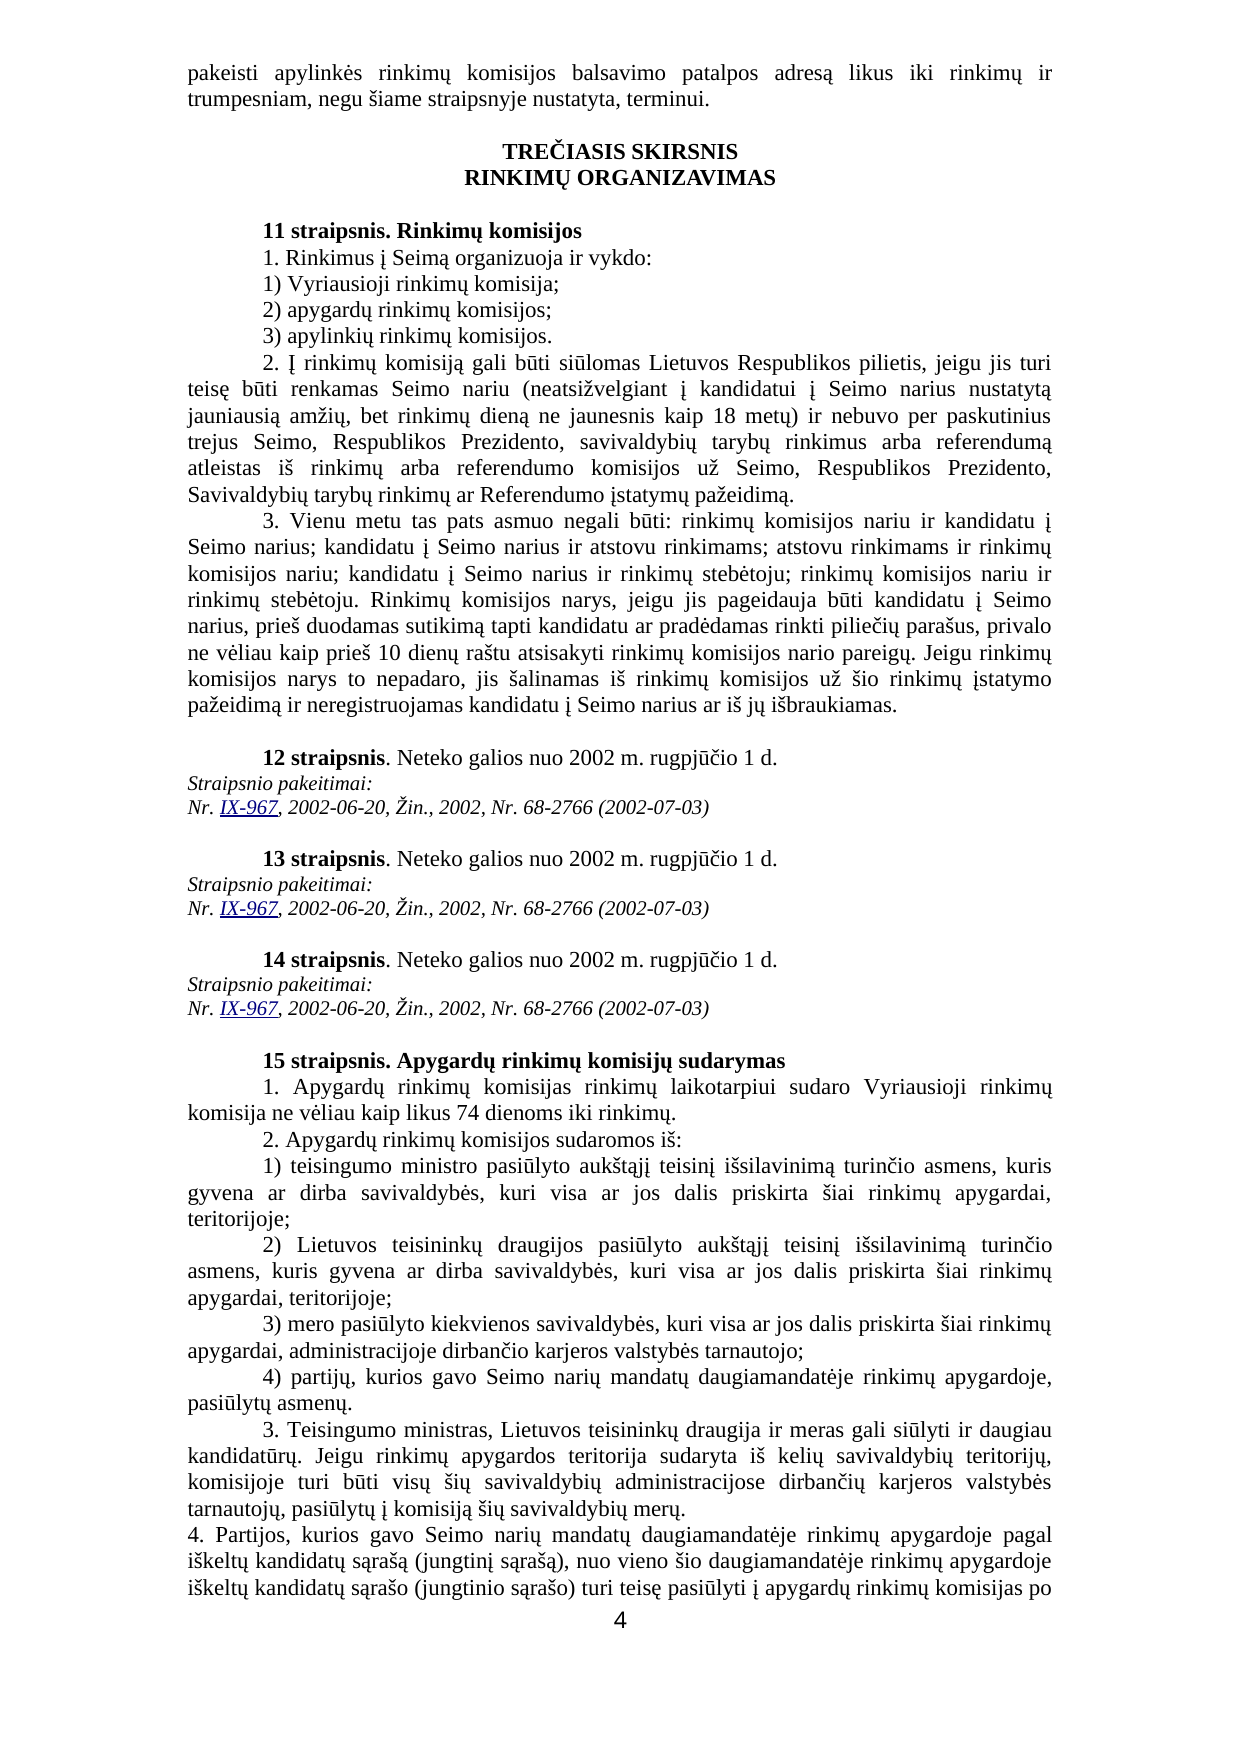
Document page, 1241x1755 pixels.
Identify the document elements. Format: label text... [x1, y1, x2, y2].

text Nr. IX-967, 2002-06-20, Žin., 2002, Nr. 68-2766 (2002-07-03) [187, 896, 1053, 919]
text 1) Vyriausioji rinkimų komisija; [187, 270, 1053, 296]
text 13 straipsnis. Neteko galios nuo 2002 m. rugpjūčio 1 d. [187, 845, 1053, 871]
text 3. Vienu metu tas pats asmuo negali būti: rinkimų komisijos nariu ir kandidatu į Seimo narius; kandidatu į Seimo narius ir atstovu rinkimams; atstovu rinkimams ir rinkimų komisijos nariu; kandidatu į Seimo narius ir rinkimų stebėtoju; rinkimų komisijos nariu ir rinkimų stebėtoju. Rinkimų komisijos narys, jeigu jis pageidauja būti kandidatu į Seimo narius, prieš duodamas sutikimą tapti kandidatu ar pradėdamas rinkti piliečių parašus, privalo ne vėliau kaip prieš 10 dienų raštu atsisakyti rinkimų komisijos nario pareigų. Jeigu rinkimų komisijos narys to nepadaro, jis šalinamas iš rinkimų komisijos už šio rinkimų įstatymo pažeidimą ir neregistruojamas kandidatu į Seimo narius ar iš jų išbraukiamas. [187, 507, 1053, 718]
text 1. Rinkimus į Seimą organizuoja ir vykdo: [187, 243, 1053, 270]
text 4. Partijos, kurios gavo Seimo narių mandatų daugiamandatėje rinkimų apygardoje pagal iškeltų kandidatų sąrašą (jungtinį sąrašą), nuo vieno šio daugiamandatėje rinkimų apygardoje iškeltų kandidatų sąrašo (jungtinio sąrašo) turi teisę pasiūlyti į apygardų rinkimų komisijas po [187, 1521, 1053, 1600]
text 4) partijų, kurios gavo Seimo narių mandatų daugiamandatėje rinkimų apygardoje, pasiūlytų asmenų. [187, 1363, 1053, 1416]
text 3) mero pasiūlyto kiekvienos savivaldybės, kuri visa ar jos dalis priskirta šiai rinkimų apygardai, administracijoje dirbančio karjeros valstybės tarnautojo; [187, 1310, 1053, 1363]
text 12 straipsnis. Neteko galios nuo 2002 m. rugpjūčio 1 d. [187, 744, 1053, 771]
subtitle 15 straipsnis. Apygardų rinkimų komisijų sudarymas [187, 1047, 1053, 1073]
text 3. Teisingumo ministras, Lietuvos teisininkų draugija ir meras gali siūlyti ir daugiau kandidatūrų. Jeigu rinkimų apygardos teritorija sudaryta iš kelių savivaldybių teritorijų, komisijoje turi būti visų šių savivaldybių administracijose dirbančių karjeros valstybės tarnautojų, pasiūlytų į komisiją šių savivaldybių merų. [187, 1416, 1053, 1521]
text Straipsnio pakeitimai: [187, 771, 1053, 795]
text 14 straipsnis. Neteko galios nuo 2002 m. rugpjūčio 1 d. [187, 946, 1053, 972]
subtitle 11 straipsnis. Rinkimų komisijos [187, 217, 1053, 243]
text 1) teisingumo ministro pasiūlyto aukštąjį teisinį išsilavinimą turinčio asmens, kuris gyvena ar dirba savivaldybės, kuri visa ar jos dalis priskirta šiai rinkimų apygardai, teritorijoje; [187, 1152, 1053, 1231]
text 1. Apygardų rinkimų komisijas rinkimų laikotarpiui sudaro Vyriausioji rinkimų komisija ne vėliau kaip likus 74 dienoms iki rinkimų. [187, 1073, 1053, 1126]
text 2) Lietuvos teisininkų draugijos pasiūlyto aukštąjį teisinį išsilavinimą turinčio asmens, kuris gyvena ar dirba savivaldybės, kuri visa ar jos dalis priskirta šiai rinkimų apygardai, teritorijoje; [187, 1231, 1053, 1310]
subtitle TREČIASIS SKIRSNIS [187, 138, 1053, 164]
text 2. Į rinkimų komisiją gali būti siūlomas Lietuvos Respublikos pilietis, jeigu jis turi teisę būti renkamas Seimo nariu (neatsižvelgiant į kandidatui į Seimo narius nustatytą jauniausią amžių, bet rinkimų dieną ne jaunesnis kaip 18 metų) ir nebuvo per paskutinius trejus Seimo, Respublikos Prezidento, savivaldybių tarybų rinkimus arba referendumą atleistas iš rinkimų arba referendumo komisijos už Seimo, Respublikos Prezidento, Savivaldybių tarybų rinkimų ar Referendumo įstatymų pažeidimą. [187, 349, 1053, 507]
text Nr. IX-967, 2002-06-20, Žin., 2002, Nr. 68-2766 (2002-07-03) [187, 996, 1053, 1020]
text Nr. IX-967, 2002-06-20, Žin., 2002, Nr. 68-2766 (2002-07-03) [187, 795, 1053, 819]
text 2. Apygardų rinkimų komisijos sudaromos iš: [187, 1126, 1053, 1152]
text 2) apygardų rinkimų komisijos; [187, 296, 1053, 323]
text Straipsnio pakeitimai: [187, 972, 1053, 996]
text Straipsnio pakeitimai: [187, 871, 1053, 896]
text 3) apylinkių rinkimų komisijos. [187, 323, 1053, 349]
subtitle RINKIMŲ ORGANIZAVIMAS [187, 164, 1053, 191]
text pakeisti apylinkės rinkimų komisijos balsavimo patalpos adresą likus iki rinkimų ir trumpesniam, negu šiame straipsnyje nustatyta, terminui. [187, 59, 1053, 112]
